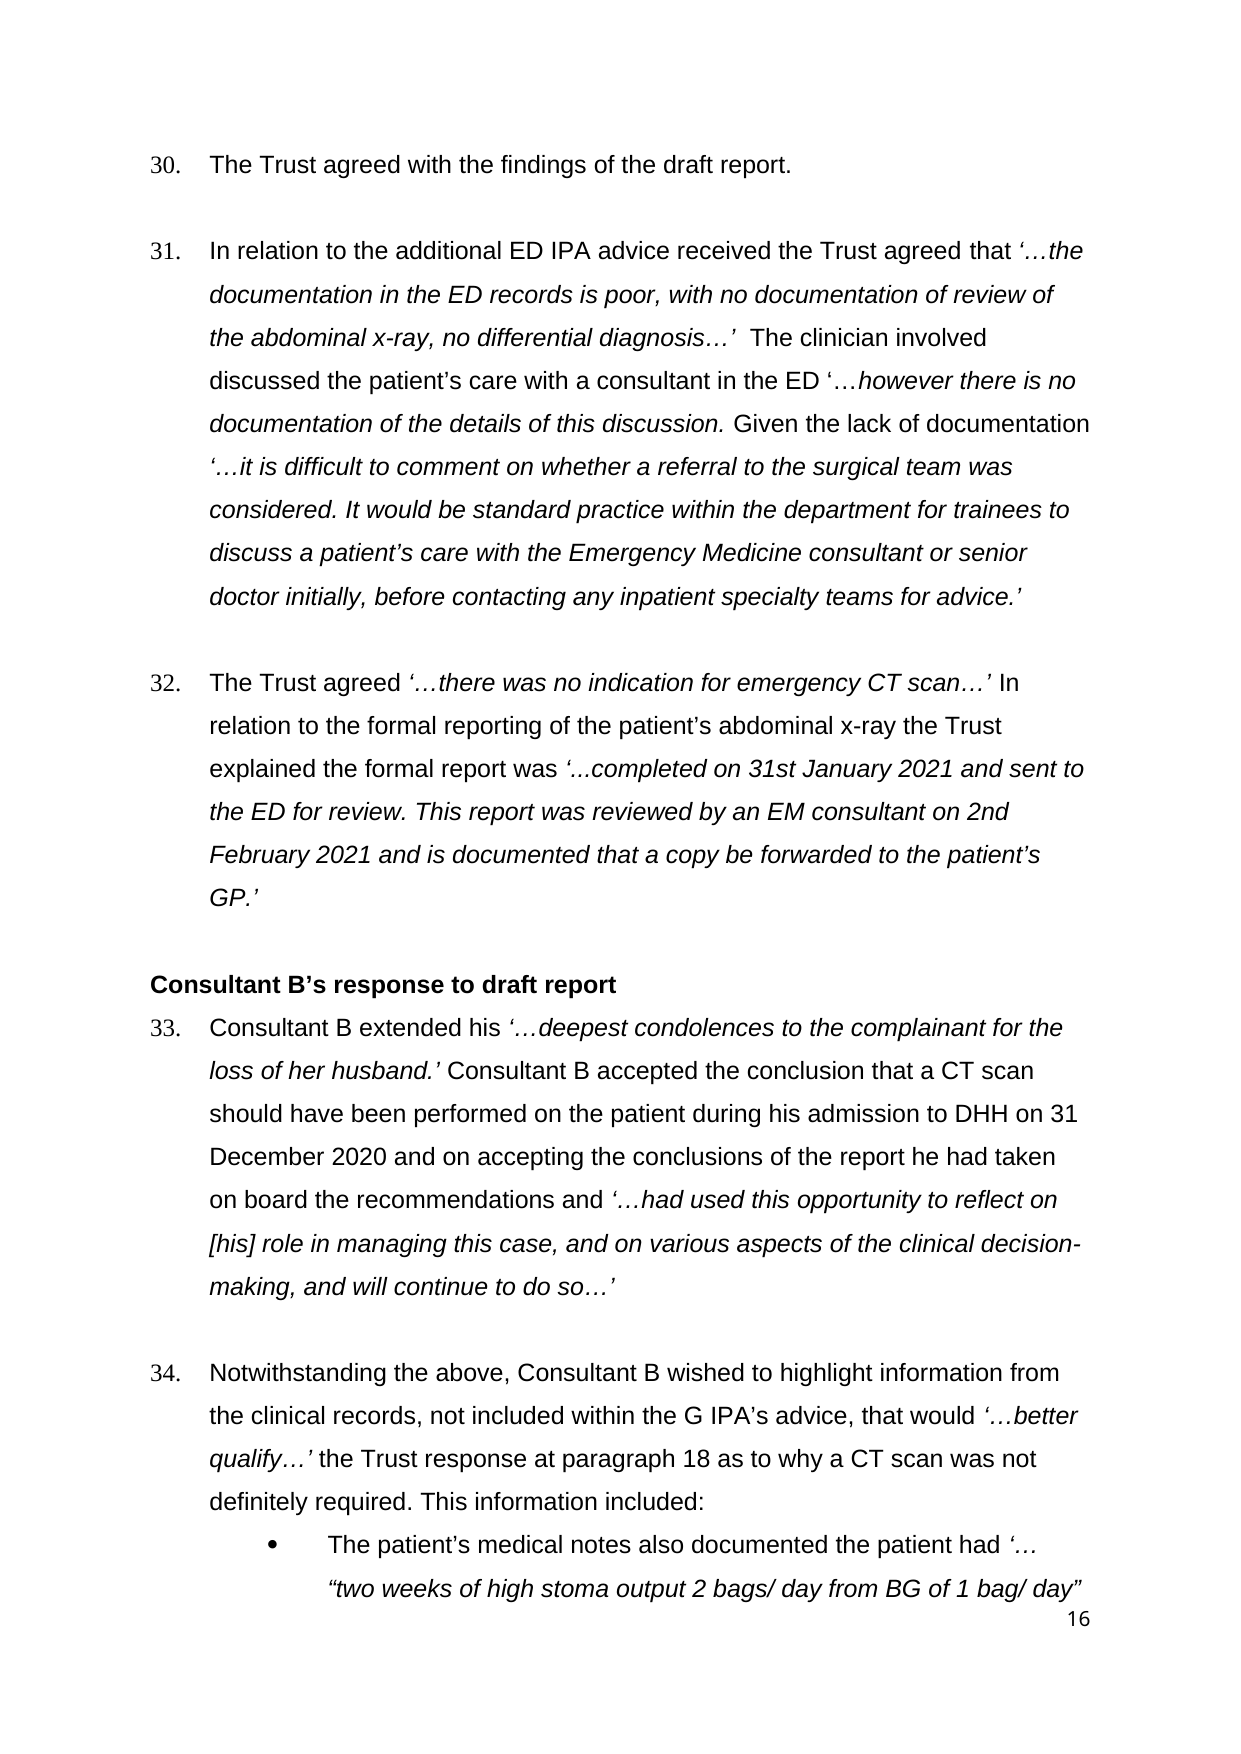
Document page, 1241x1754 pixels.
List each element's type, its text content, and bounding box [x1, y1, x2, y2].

list The patient’s medical notes also documented the patient had ‘… “two weeks of high stoma output 2 bags/ day from BG of 1 bag/ day” [268, 1531, 1090, 1602]
list Notwithstanding the above, Consultant B wished to highlight information from the clinical records, not included within the G IPA’s advice, that would ‘…better qualify…’ the Trust response at paragraph 18 as to why a CT scan was not definitely required. This information included: [150, 1358, 1090, 1516]
list The Trust agreed ‘…there was no indication for emergency CT scan…’ In relation to the formal reporting of the patient’s abdominal x-ray the Trust explained the formal report was ‘...completed on 31st January 2021 and sent to the ED for review. This report was reviewed by an EM consultant on 2nd February 2021 and is documented that a copy be forwarded to the patient’s GP.’ [150, 668, 1090, 912]
list Consultant B extended his ‘…deepest condolences to the complainant for the loss of her husband.’ Consultant B accepted the conclusion that a CT scan should have been performed on the patient during his admission to DHH on 31 December 2020 and on accepting the conclusions of the report he had taken on board the recommendations and ‘…had used this opportunity to reflect on [his] role in managing this case, and on various aspects of the clinical decision-making, and will continue to do so…’ [150, 1013, 1090, 1300]
list In relation to the additional ED IPA advice received the Trust agreed that ‘…the documentation in the ED records is poor, with no documentation of review of the abdominal x-ray, no differential diagnosis…’ The clinician involved discussed the patient’s care with a consultant in the ED ‘…however there is no documentation of the details of this discussion. Given the lack of documentation ‘…it is difficult to comment on whether a referral to the surgical team was considered. It would be standard practice within the department for trainees to discuss a patient’s care with the Emergency Medicine consultant or senior doctor initially, before contacting any inpatient specialty teams for advice.’ [150, 236, 1090, 610]
text Consultant B’s response to draft report [150, 970, 1090, 998]
list The Trust agreed with the findings of the draft report. [150, 150, 1090, 179]
